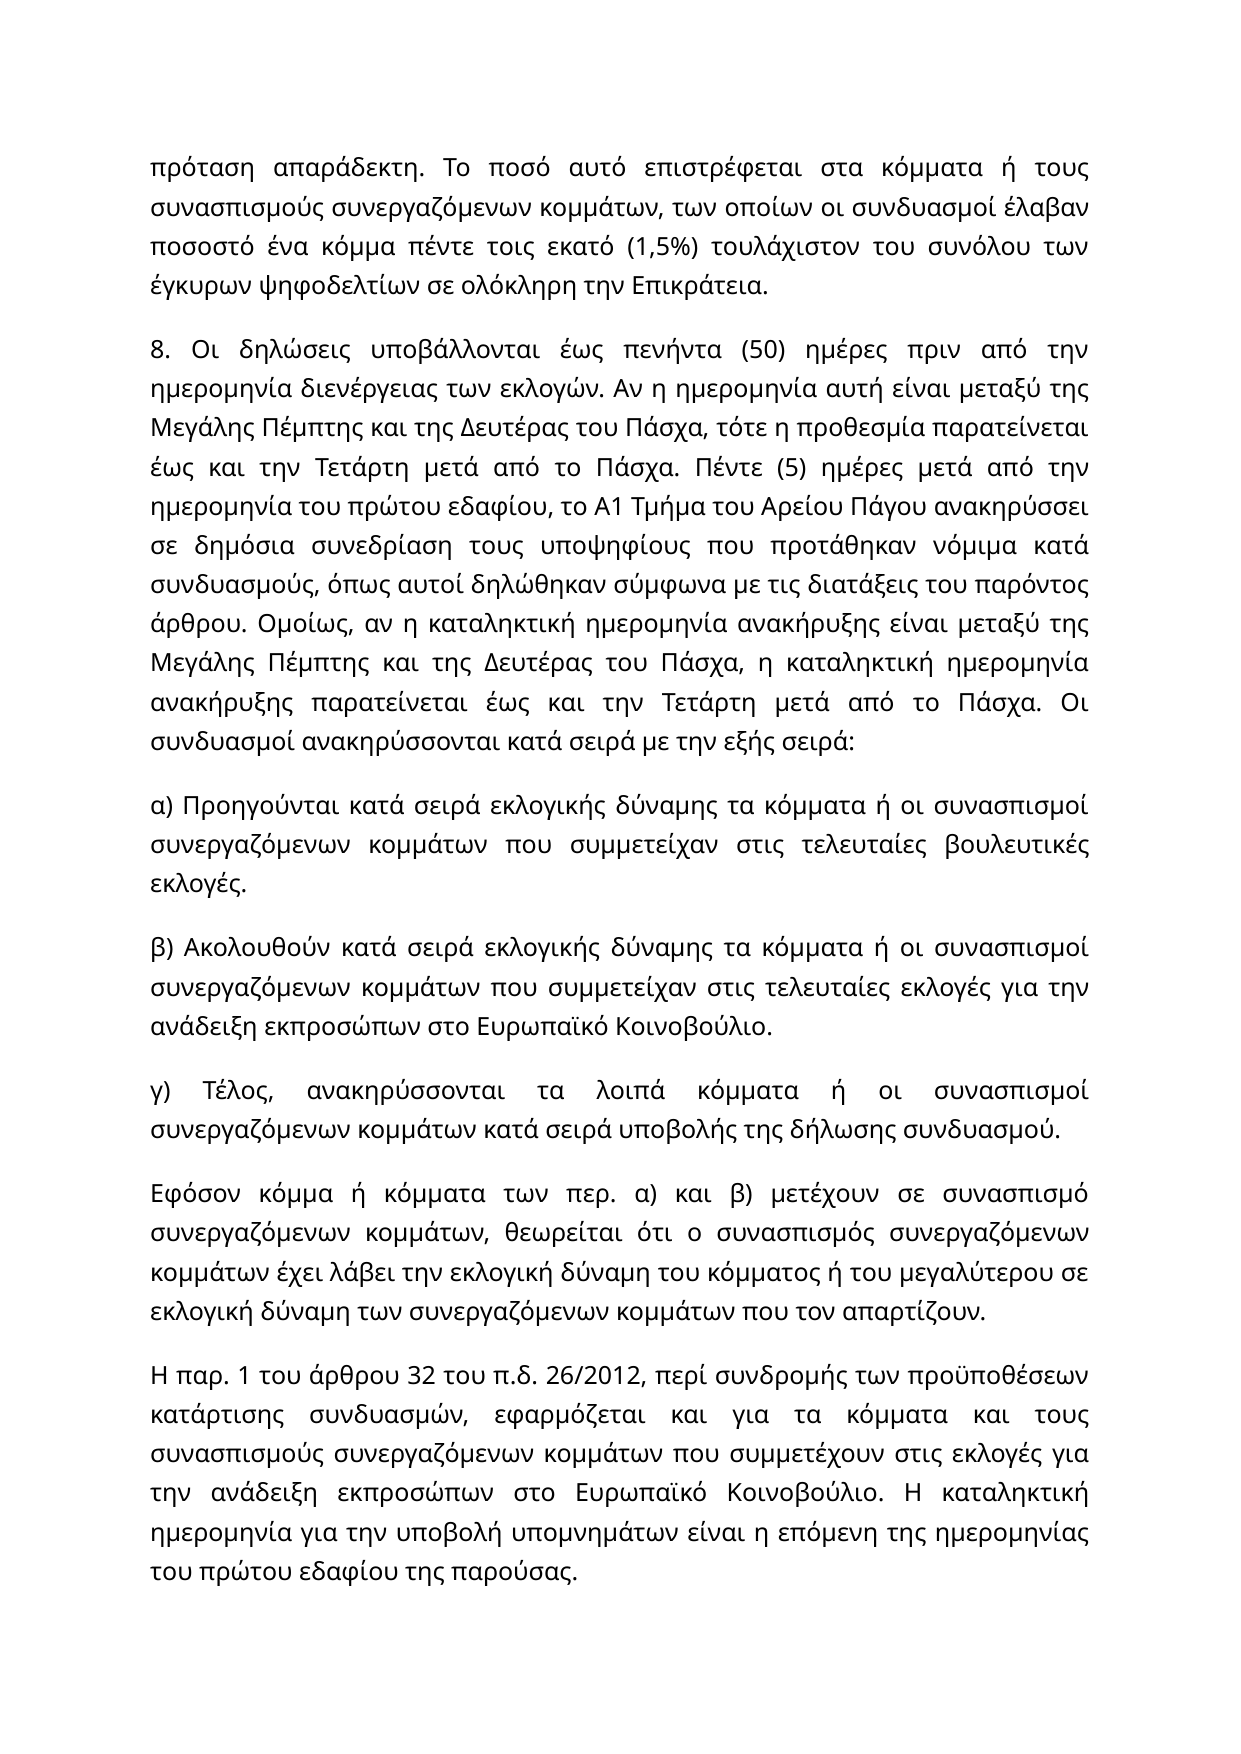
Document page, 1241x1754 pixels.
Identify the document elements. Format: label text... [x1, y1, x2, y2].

text πρόταση απαράδεκτη. Το ποσό αυτό επιστρέφεται στα κόμματα ή τους συνασπισμούς συνεργαζόμενων κομμάτων, των οποίων οι συνδυασμοί έλαβαν ποσοστό ένα κόμμα πέντε τοις εκατό (1,5%) τουλάχιστον του συνόλου των έγκυρων ψηφοδελτίων σε ολόκληρη την Επικράτεια. [150, 150, 1090, 302]
text Η παρ. 1 του άρθρου 32 του π.δ. 26/2012, περί συνδρομής των προϋποθέσεων κατάρτισης συνδυασμών, εφαρμόζεται και για τα κόμματα και τους συνασπισμούς συνεργαζόμενων κομμάτων που συμμετέχουν στις εκλογές για την ανάδειξη εκπροσώπων στο Ευρωπαϊκό Κοινοβούλιο. Η καταληκτική ημερομηνία για την υποβολή υπομνημάτων είναι η επόμενη της ημερομηνίας του πρώτου εδαφίου της παρούσας. [150, 1357, 1090, 1587]
text 8. Οι δηλώσεις υποβάλλονται έως πενήντα (50) ημέρες πριν από την ημερομηνία διενέργειας των εκλογών. Αν η ημερομηνία αυτή είναι μεταξύ της Μεγάλης Πέμπτης και της Δευτέρας του Πάσχα, τότε η προθεσμία παρατείνεται έως και την Τετάρτη μετά από το Πάσχα. Πέντε (5) ημέρες μετά από την ημερομηνία του πρώτου εδαφίου, το Α1 Τμήμα του Αρείου Πάγου ανακηρύσσει σε δημόσια συνεδρίαση τους υποψηφίους που προτάθηκαν νόμιμα κατά συνδυασμούς, όπως αυτοί δηλώθηκαν σύμφωνα με τις διατάξεις του παρόντος άρθρου. Ομοίως, αν η καταληκτική ημερομηνία ανακήρυξης είναι μεταξύ της Μεγάλης Πέμπτης και της Δευτέρας του Πάσχα, η καταληκτική ημερομηνία ανακήρυξης παρατείνεται έως και την Τετάρτη μετά από το Πάσχα. Οι συνδυασμοί ανακηρύσσονται κατά σειρά με την εξής σειρά: [150, 332, 1090, 757]
text γ) Τέλος, ανακηρύσσονται τα λοιπά κόμματα ή οι συνασπισμοί συνεργαζόμενων κομμάτων κατά σειρά υποβολής της δήλωσης συνδυασμού. [150, 1072, 1090, 1146]
text Εφόσον κόμμα ή κόμματα των περ. α) και β) μετέχουν σε συνασπισμό συνεργαζόμενων κομμάτων, θεωρείται ότι ο συνασπισμός συνεργαζόμενων κομμάτων έχει λάβει την εκλογική δύναμη του κόμματος ή του μεγαλύτερου σε εκλογική δύναμη των συνεργαζόμενων κομμάτων που τον απαρτίζουν. [150, 1176, 1090, 1327]
text α) Προηγούνται κατά σειρά εκλογικής δύναμης τα κόμματα ή οι συνασπισμοί συνεργαζόμενων κομμάτων που συμμετείχαν στις τελευταίες βουλευτικές εκλογές. [150, 787, 1090, 900]
text β) Ακολουθούν κατά σειρά εκλογικής δύναμης τα κόμματα ή οι συνασπισμοί συνεργαζόμενων κομμάτων που συμμετείχαν στις τελευταίες εκλογές για την ανάδειξη εκπροσώπων στο Ευρωπαϊκό Κοινοβούλιο. [150, 930, 1090, 1042]
